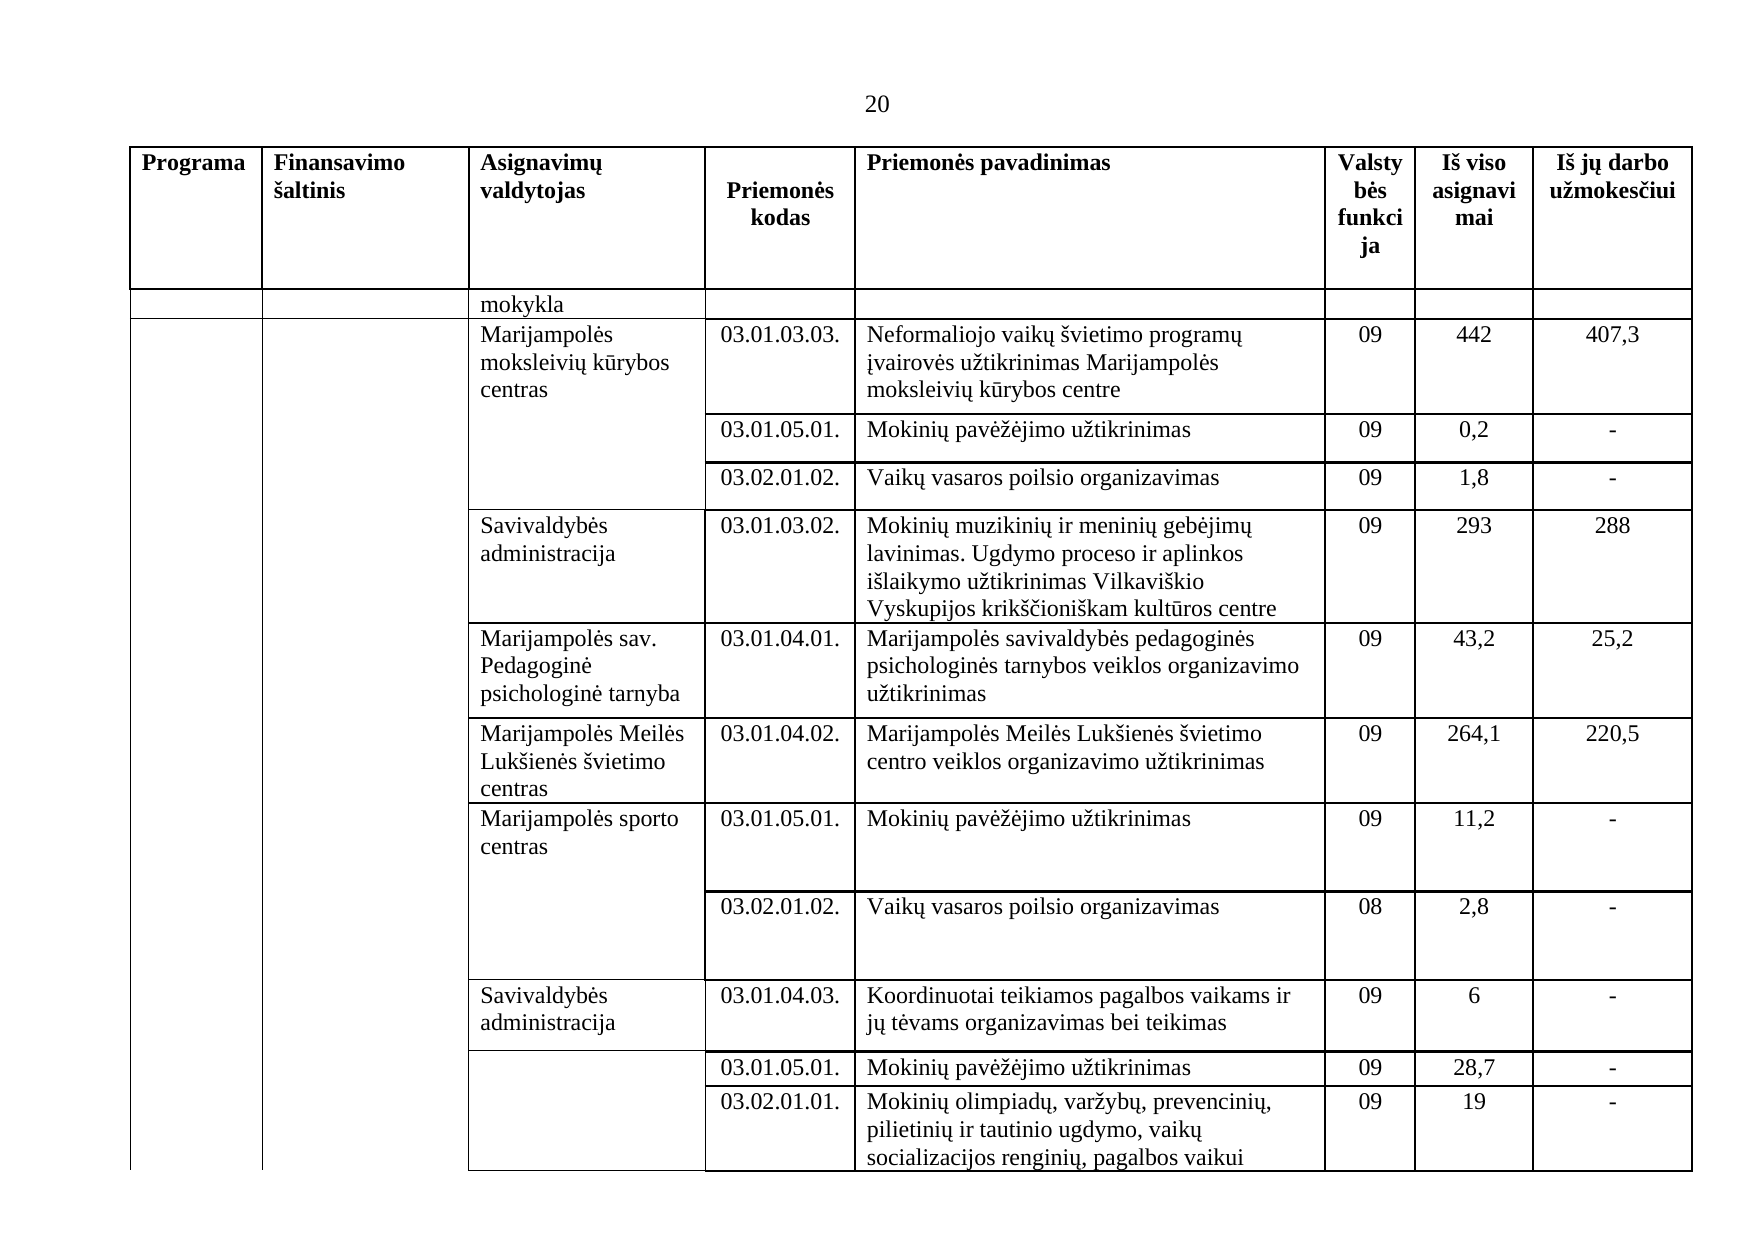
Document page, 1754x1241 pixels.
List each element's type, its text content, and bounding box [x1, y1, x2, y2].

table_cell [1326, 290, 1414, 318]
table_header Priemonės kodas [706, 148, 854, 259]
table_cell 407,3 [1534, 320, 1691, 413]
table_cell 08 [1326, 893, 1414, 978]
table_cell Koordinuotai teikiamos pagalbos vaikams ir jų tėvams organizavimas bei teikimas [856, 981, 1324, 1050]
table_cell 442 [1416, 320, 1532, 413]
table_cell Vaikų vasaros poilsio organizavimas [856, 464, 1324, 509]
table_cell Savivaldybės administracija [469, 980, 705, 1050]
table_cell 293 [1416, 511, 1532, 622]
table_cell 03.01.04.01. [706, 624, 854, 717]
table_cell [856, 290, 1324, 318]
table_cell - [1534, 415, 1691, 461]
table_cell 09 [1326, 1087, 1414, 1170]
table_cell Neformaliojo vaikų švietimo programų įvairovės užtikrinimas Marijampolės moksleivių kūrybos centre [856, 320, 1324, 413]
table_cell [706, 290, 854, 318]
table_cell - [1534, 804, 1691, 890]
table_cell 0,2 [1416, 415, 1532, 461]
table_cell Marijampolės sav. Pedagoginė psichologinė tarnyba [469, 624, 704, 717]
table_cell [263, 319, 468, 1170]
table_cell 43,2 [1416, 624, 1532, 717]
table_cell - [1534, 1087, 1691, 1170]
table_cell 6 [1416, 981, 1532, 1050]
table_cell Marijampolės sporto centras [469, 804, 704, 890]
table_cell 09 [1326, 719, 1414, 802]
table_cell Marijampolės moksleivių kūrybos centras [469, 319, 705, 509]
table_cell 03.01.04.02. [706, 719, 854, 802]
table_cell Mokinių pavėžėjimo užtikrinimas [856, 415, 1324, 461]
table_cell 09 [1326, 1053, 1414, 1085]
table_cell Savivaldybės administracija [469, 510, 704, 622]
table_cell [470, 259, 704, 288]
table_cell [1416, 290, 1532, 318]
table_cell - [1534, 981, 1691, 1050]
table_cell - [1534, 290, 1691, 318]
table_cell 03.01.04.03. [706, 981, 854, 1050]
table_cell 03.01.05.01. [706, 804, 854, 890]
table_cell [469, 1051, 705, 1170]
table_cell - [1534, 464, 1691, 509]
table_cell Mokinių olimpiadų, varžybų, prevencinių, pilietinių ir tautinio ugdymo, vaikų socializacijos renginių, pagalbos vaikui [856, 1087, 1324, 1170]
table_header Finansavimo šaltinis [263, 148, 468, 259]
table_cell 03.01.05.01. [706, 1053, 854, 1085]
table_cell 28,7 [1416, 1053, 1532, 1085]
table_cell mokykla [469, 290, 705, 318]
table_cell Mokinių pavėžėjimo užtikrinimas [856, 1053, 1324, 1085]
table_cell [131, 259, 261, 288]
table_header Programa [131, 148, 261, 259]
table_cell 03.01.03.02. [706, 511, 854, 622]
table_cell Marijampolės Meilės Lukšienės švietimo centras [469, 719, 704, 802]
table_cell [131, 290, 262, 318]
table_cell Vaikų vasaros poilsio organizavimas [856, 893, 1324, 978]
table_cell 220,5 [1534, 719, 1691, 802]
table_cell - [1534, 1053, 1691, 1085]
table_cell Mokinių pavėžėjimo užtikrinimas [856, 804, 1324, 890]
table_cell Mokinių muzikinių ir meninių gebėjimų lavinimas. Ugdymo proceso ir aplinkos išlaikymo užtikrinimas Vilkaviškio Vyskupijos krikščioniškam kultūros centre [856, 511, 1324, 622]
table_cell 1,8 [1416, 464, 1532, 509]
table_cell 03.02.01.02. [706, 464, 854, 509]
table_header Iš jų darbo užmokesčiui [1534, 148, 1691, 288]
table_cell 288 [1534, 511, 1691, 622]
table_cell [1326, 259, 1414, 288]
table_cell 2,8 [1416, 893, 1532, 978]
table_cell 19 [1416, 1087, 1532, 1170]
table_cell [263, 259, 468, 288]
table_header Iš viso asignavimai [1416, 148, 1532, 288]
table_cell [263, 290, 468, 318]
table_header Asignavimų valdytojas [470, 148, 704, 259]
table_cell 03.02.01.01. [706, 1087, 854, 1170]
table_cell 264,1 [1416, 719, 1532, 802]
table_cell 03.02.01.02. [706, 893, 854, 978]
table_cell 03.01.05.01. [706, 415, 854, 461]
table_cell Marijampolės Meilės Lukšienės švietimo centro veiklos organizavimo užtikrinimas [856, 719, 1324, 802]
table_cell 09 [1326, 804, 1414, 890]
table_cell 25,2 [1534, 624, 1691, 717]
table_header Valstybės funkcija [1326, 148, 1414, 259]
table_cell 09 [1326, 464, 1414, 509]
table_cell [469, 890, 704, 978]
table_cell 03.01.03.03. [706, 320, 854, 413]
table_cell 09 [1326, 415, 1414, 461]
table_cell 11,2 [1416, 804, 1532, 890]
table_cell 09 [1326, 981, 1414, 1050]
table_cell [706, 259, 854, 288]
table_cell 09 [1326, 320, 1414, 413]
table_header Priemonės pavadinimas [856, 148, 1324, 259]
table_cell Marijampolės savivaldybės pedagoginės psichologinės tarnybos veiklos organizavimo užtikrinimas [856, 624, 1324, 717]
table_cell 09 [1326, 511, 1414, 622]
table_cell [131, 319, 262, 1170]
table_cell 09 [1326, 624, 1414, 717]
table_cell [856, 259, 1324, 288]
table_cell - [1534, 893, 1691, 978]
